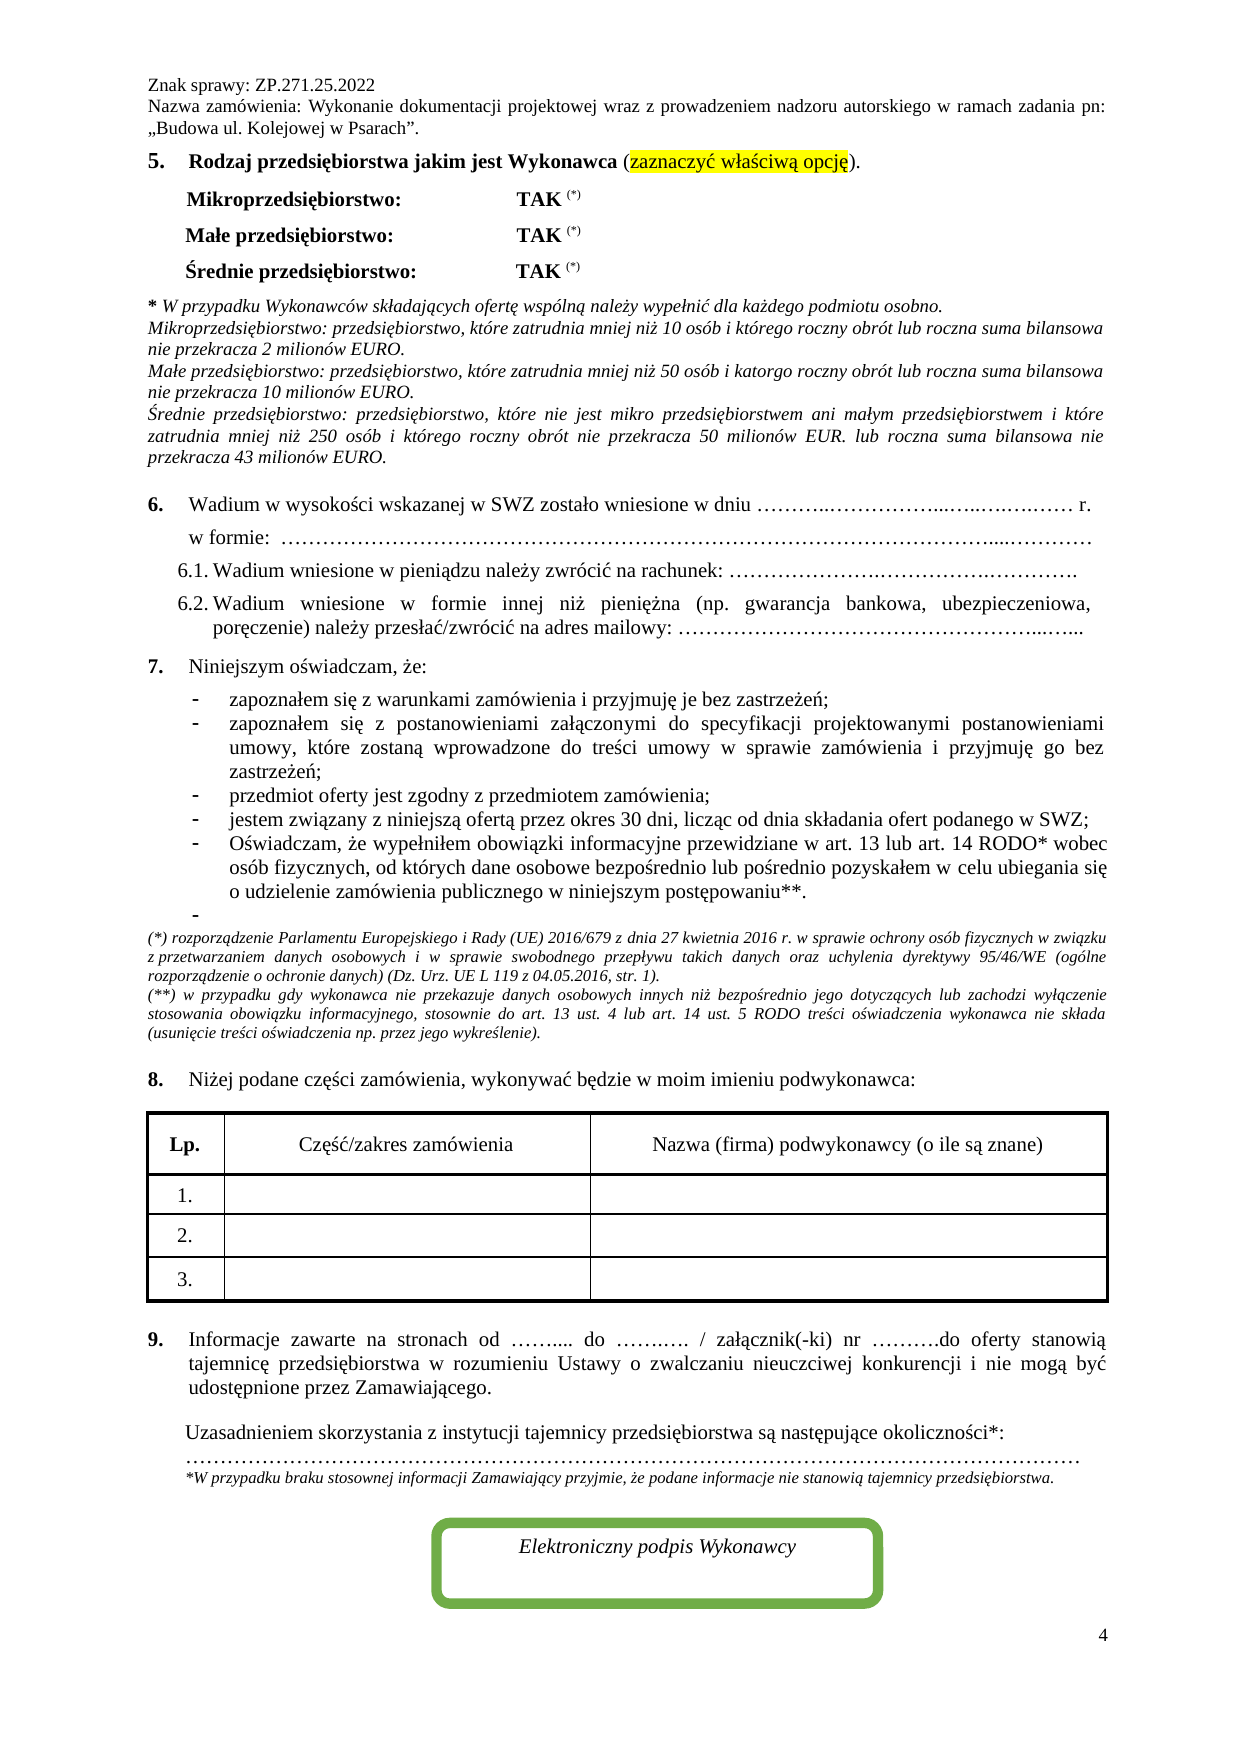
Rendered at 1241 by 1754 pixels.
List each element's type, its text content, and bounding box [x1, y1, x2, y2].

table_cell 1. [149, 1176, 224, 1213]
text Małe przedsiębiorstwo: przedsiębiorstwo, które zatrudnia mniej niż 50 osób i katorgo roczny obrót lub roczna suma bilansowa nie przekracza 10 milionów EURO. [148, 360, 1104, 403]
text * W przypadku Wykonawców składających ofertę wspólną należy wypełnić dla każdego podmiotu osobno. [148, 295, 1104, 317]
table_cell 2. [149, 1215, 224, 1256]
list jestem związany z niniejszą ofertą przez okres 30 dni, licząc od dnia składania ofert podanego w SWZ; [192, 807, 1104, 831]
table_cell [591, 1176, 1106, 1213]
list Mikroprzedsiębiorstwo: TAK (*) [186, 187, 1107, 211]
list Wadium wniesione w pieniądzu należy zwrócić na rachunek: ………………….…………….…………. [177, 558, 1107, 582]
text *W przypadku braku stosownej informacji Zamawiający przyjmie, że podane informacje nie stanowią tajemnicy przedsiębiorstwa. [185, 1468, 1107, 1487]
list Rodzaj przedsiębiorstwa jakim jest Wykonawca (zaznaczyć właściwą opcję). [148, 148, 1107, 174]
list Oświadczam, że wypełniłem obowiązki informacyjne przewidziane w art. 13 lub art. 14 RODO* wobec osób fizycznych, od których dane osobowe bezpośrednio lub pośrednio pozyskałem w celu ubiegania się o udzielenie zamówienia publicznego w niniejszym postępowaniu**. [192, 831, 1107, 903]
table_cell [225, 1215, 590, 1256]
text (**) w przypadku gdy wykonawca nie przekazuje danych osobowych innych niż bezpośrednio jego dotyczących lub zachodzi wyłączenie stosowania obowiązku informacyjnego, stosownie do art. 13 ust. 4 lub art. 14 ust. 5 RODO treści oświadczenia wykonawca nie składa (usunięcie treści oświadczenia np. przez jego wykreślenie). [148, 985, 1107, 1042]
table_cell [225, 1258, 590, 1299]
text (*) rozporządzenie Parlamentu Europejskiego i Rady (UE) 2016/679 z dnia 27 kwietnia 2016 r. w sprawie ochrony osób fizycznych w związku z przetwarzaniem danych osobowych i w sprawie swobodnego przepływu takich danych oraz uchylenia dyrektywy 95/46/WE (ogólne rozporządzenie o ochronie danych) (Dz. Urz. UE L 119 z 04.05.2016, str. 1). [148, 927, 1107, 985]
table_header Nazwa (firma) podwykonawcy (o ile są znane) [591, 1115, 1106, 1173]
list Wadium w wysokości wskazanej w SWZ zostało wniesione w dniu ………..……………...…..….….…… r. [148, 492, 1104, 516]
list zapoznałem się z postanowieniami załączonymi do specyfikacji projektowanymi postanowieniami umowy, które zostaną wprowadzone do treści umowy w sprawie zamówienia i przyjmuję go bez zastrzeżeń; [192, 711, 1104, 783]
list Wadium wniesione w formie innej niż pieniężna (np. gwarancja bankowa, ubezpieczeniowa, poręczenie) należy przesłać/zwrócić na adres mailowy: ……………………………………………...…... [177, 591, 1107, 639]
text Małe przedsiębiorstwo: TAK (*) [148, 223, 1104, 247]
list Informacje zawarte na stronach od …….... do …….…. / załącznik(-ki) nr ……….do oferty stanowią tajemnicę przedsiębiorstwa w rozumieniu Ustawy o zwalczaniu nieuczciwej konkurencji i nie mogą być udostępnione przez Zamawiającego. [148, 1327, 1107, 1399]
table_cell [225, 1176, 590, 1213]
table_cell [591, 1215, 1106, 1256]
table_header Część/zakres zamówienia [225, 1115, 590, 1173]
text Mikroprzedsiębiorstwo: przedsiębiorstwo, które zatrudnia mniej niż 10 osób i którego roczny obrót lub roczna suma bilansowa nie przekracza 2 milionów EURO. [148, 317, 1104, 360]
text Średnie przedsiębiorstwo: TAK (*) [148, 259, 1104, 283]
text ………………………………………………………………………………………………………………… [185, 1444, 1107, 1468]
list zapoznałem się z warunkami zamówienia i przyjmuję je bez zastrzeżeń; [192, 687, 1104, 711]
table_cell 3. [149, 1258, 224, 1299]
text Średnie przedsiębiorstwo: przedsiębiorstwo, które nie jest mikro przedsiębiorstwem ani małym przedsiębiorstwem i które zatrudnia mniej niż 250 osób i którego roczny obrót nie przekracza 50 milionów EUR. lub roczna suma bilansowa nie przekracza 43 milionów EURO. [148, 403, 1104, 468]
list Niniejszym oświadczam, że: [148, 654, 1104, 678]
list Niżej podane części zamówienia, wykonywać będzie w moim imieniu podwykonawca: [148, 1067, 1104, 1091]
list w formie: …………………………………………………………………………………………....………… [188, 525, 1104, 549]
text Uzasadnieniem skorzystania z instytucji tajemnicy przedsiębiorstwa są następujące okoliczności*: [148, 1419, 1107, 1444]
table_cell [591, 1258, 1106, 1299]
list przedmiot oferty jest zgodny z przedmiotem zamówienia; [192, 783, 1104, 807]
text Elektroniczny podpis Wykonawcy [455, 1534, 859, 1558]
table_header Lp. [149, 1115, 224, 1173]
